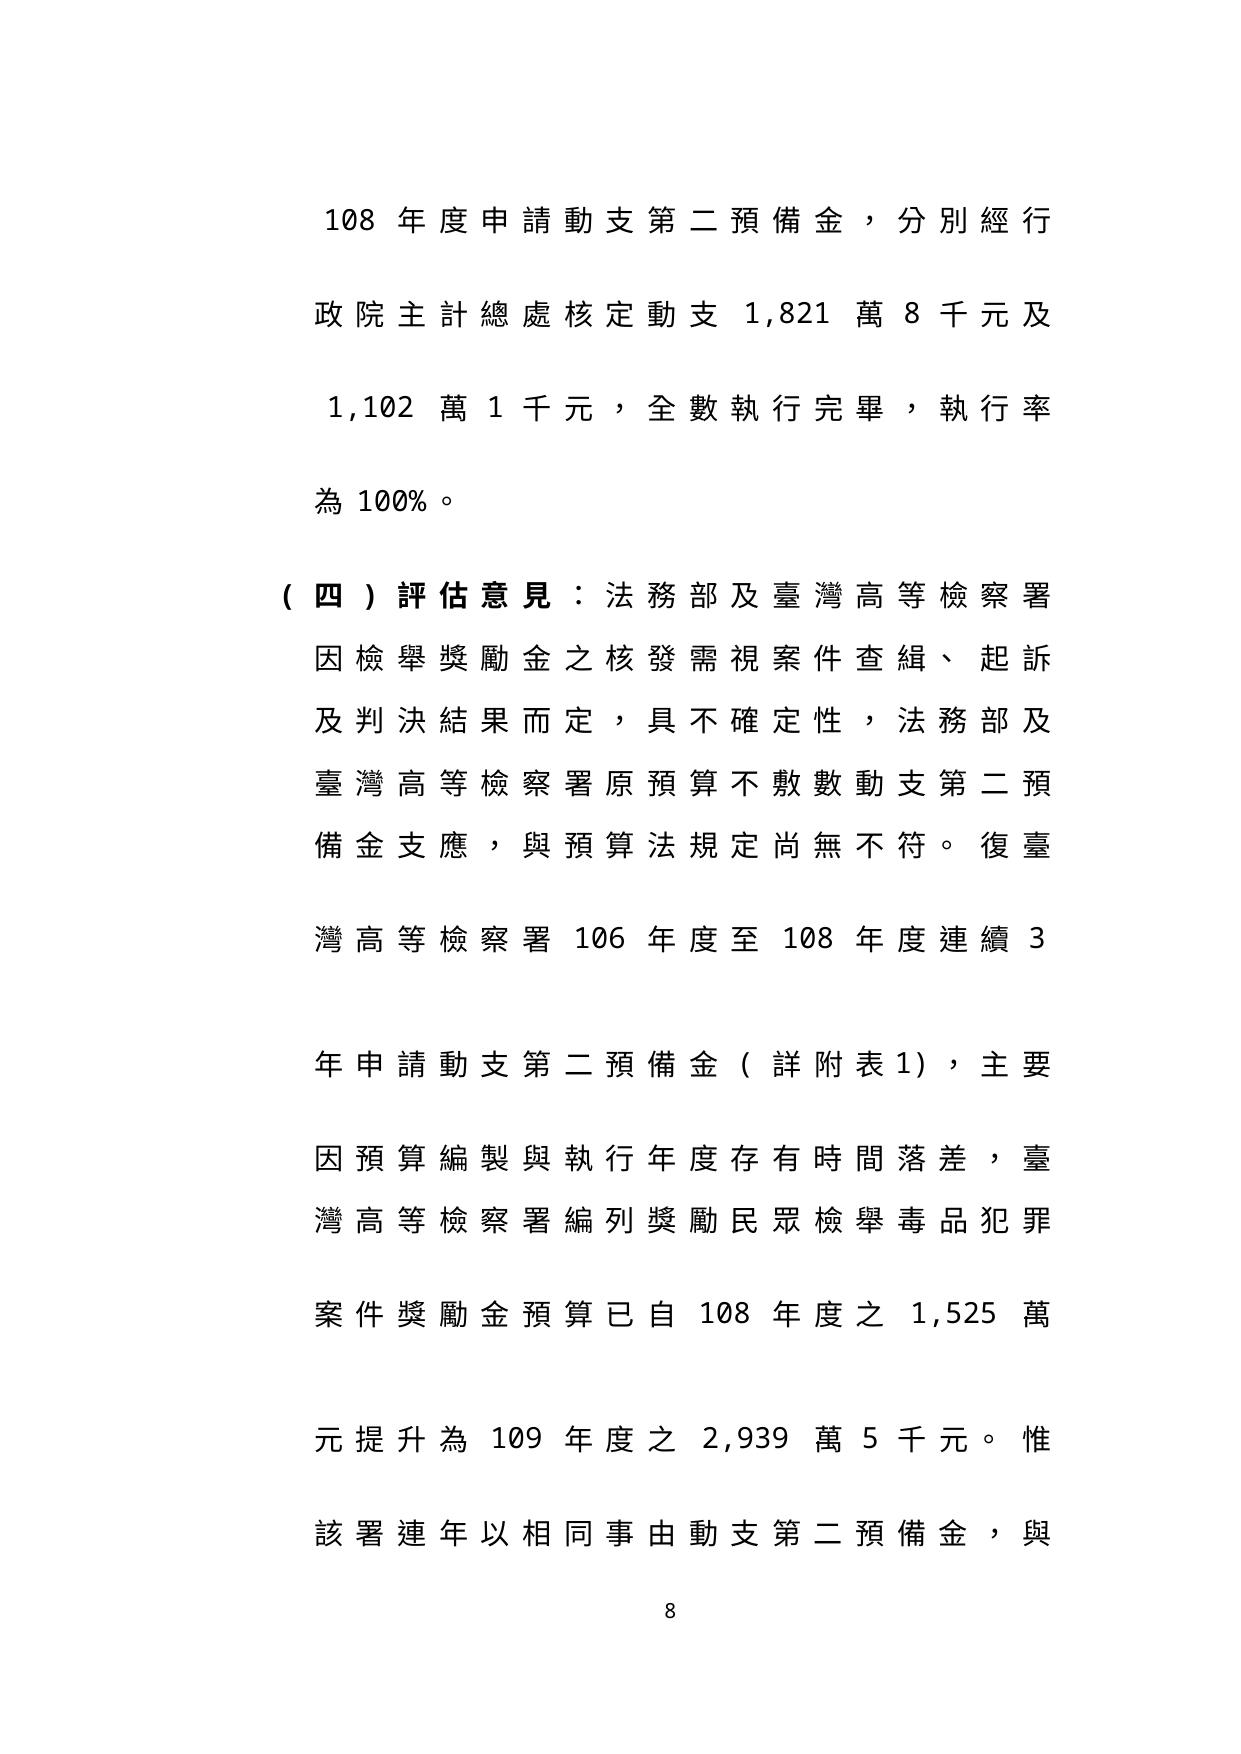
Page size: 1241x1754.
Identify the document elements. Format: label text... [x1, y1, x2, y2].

text (四)評估意見：法務部及臺灣高等檢察署因檢舉獎勵金之核發需視案件查緝、起訴及判決結果而定，具不確定性，法務部及臺灣高等檢察署原預算不敷數動支第二預備金支應，與預算法規定尚無不符。復臺灣高等檢察署106年度至108年度連續3年申請動支第二預備金(詳附表1)，主要因預算編製與執行年度存有時間落差，臺灣高等檢察署編列獎勵民眾檢舉毒品犯罪案件獎勵金預算已自108年度之1,525萬元提升為109年度之2,939萬5千元。惟該署連年以相同事由動支第二預備金，與 [242, 552, 1058, 1552]
text 108年度申請動支第二預備金，分別經行政院主計總處核定動支1,821萬8千元及1,102萬1千元，全數執行完畢，執行率為100%。 [242, 177, 1058, 552]
